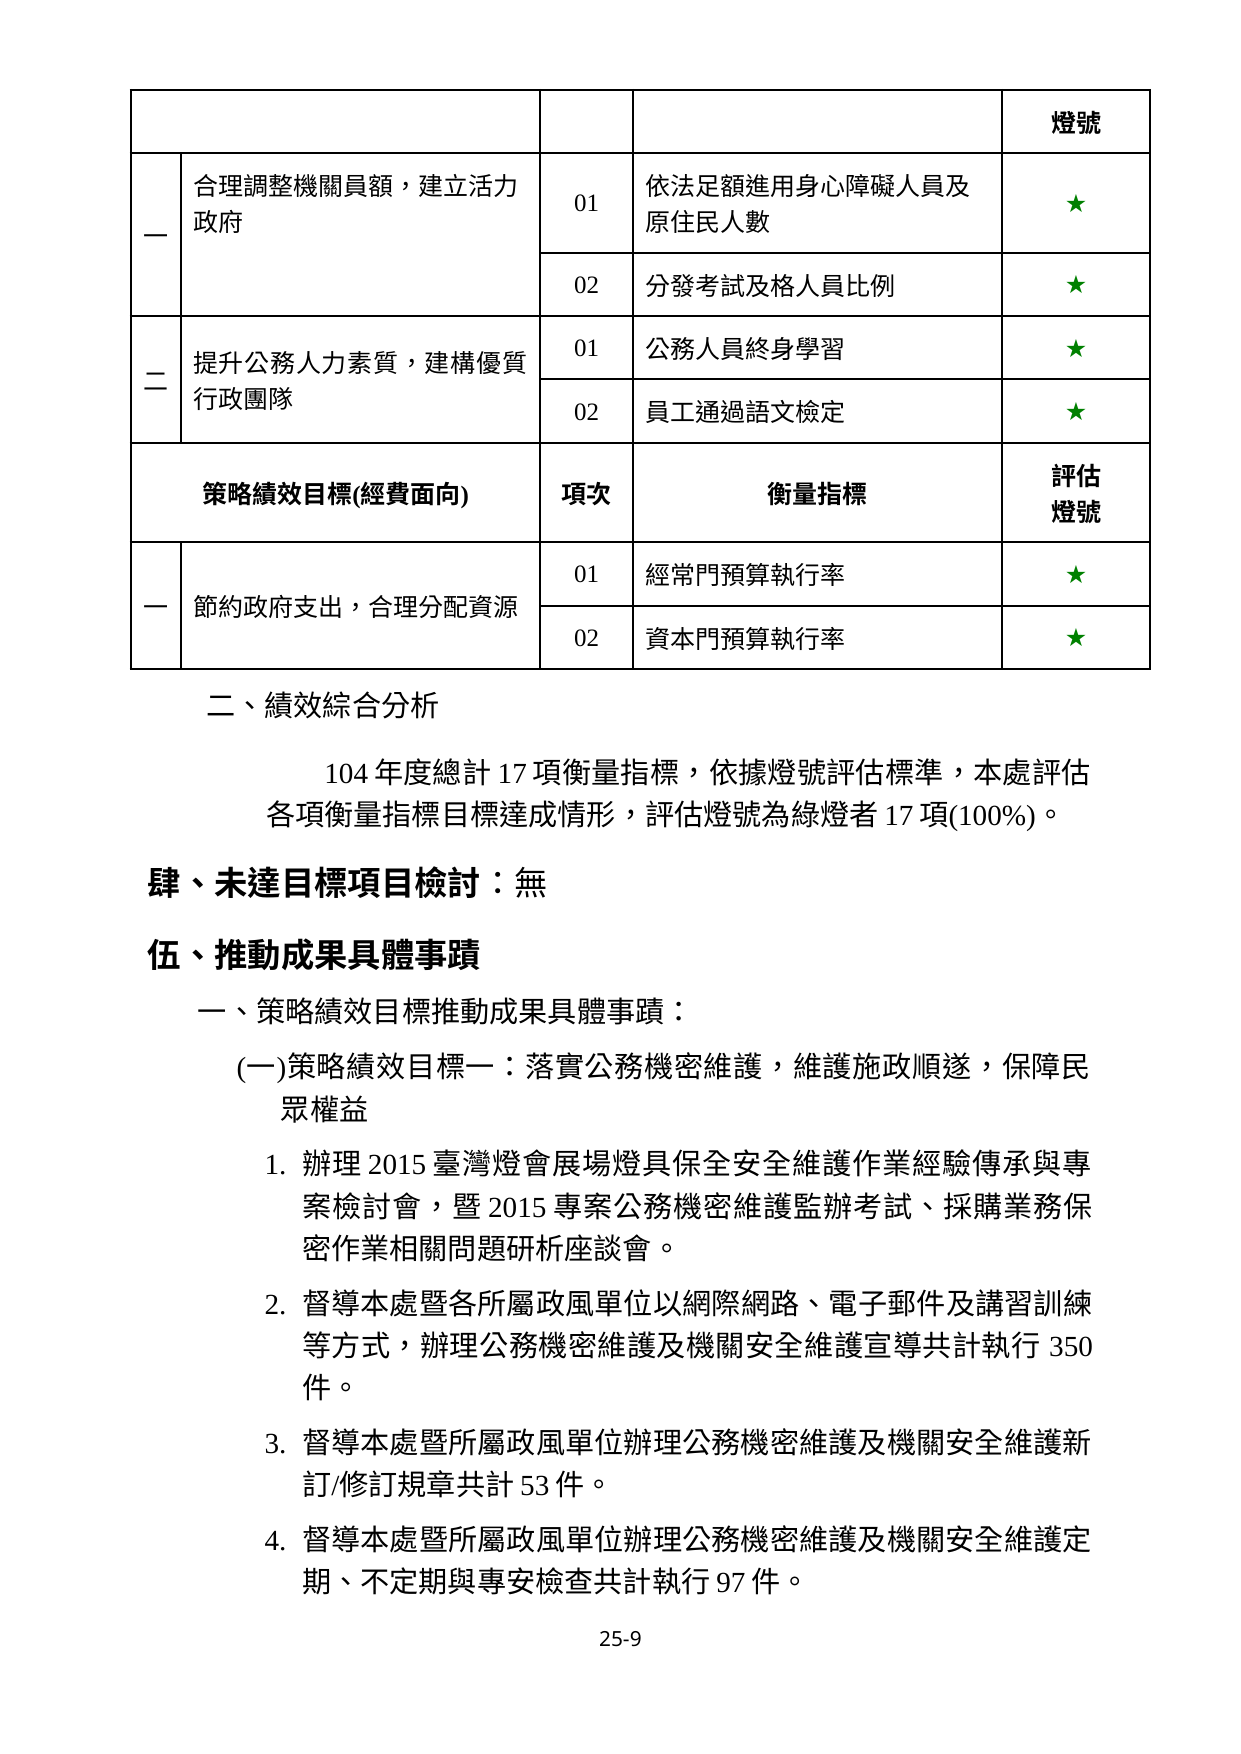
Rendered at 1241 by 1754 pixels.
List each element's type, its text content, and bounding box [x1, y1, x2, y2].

table_cell 評估 燈號 [1003, 444, 1149, 541]
table_cell 項次 [541, 444, 632, 541]
table_cell 一 [132, 543, 180, 668]
list 辦理2015臺灣燈會展場燈具保全安全維護作業經驗傳承與專案檢討會，暨2015專案公務機密維護監辦考試、採購業務保密作業相關問題研析座談會。 [264, 1141, 1092, 1268]
table_cell [132, 91, 539, 152]
table_cell 合理調整機關員額，建立活力政府 [182, 154, 539, 315]
table_cell 二 [132, 317, 180, 442]
table_cell ★ [1003, 154, 1149, 252]
table_cell [541, 91, 632, 152]
table_cell 節約政府支出，合理分配資源 [182, 543, 539, 668]
table_cell 策略績效目標(經費面向) [132, 444, 539, 541]
table_cell 員工通過語文檢定 [634, 380, 1001, 442]
text (一)策略績效目標一：落實公務機密維護，維護施政順遂，保障民眾權益 [236, 1044, 1092, 1128]
table_cell ★ [1003, 380, 1149, 442]
table_cell 燈號 [1003, 91, 1149, 152]
table_cell 一 [132, 154, 180, 315]
list 督導本處暨所屬政風單位辦理公務機密維護及機關安全維護定期、不定期與專安檢查共計執行97件。 [264, 1517, 1092, 1601]
table_cell 01 [541, 543, 632, 604]
table_cell 01 [541, 317, 632, 378]
table_cell 公務人員終身學習 [634, 317, 1001, 378]
table_cell 02 [541, 607, 632, 668]
table_cell 分發考試及格人員比例 [634, 254, 1001, 315]
list 督導本處暨各所屬政風單位以網際網路、電子郵件及講習訓練等方式，辦理公務機密維護及機關安全維護宣導共計執行350件。 [264, 1280, 1092, 1407]
text 一、策略績效目標推動成果具體事蹟： [198, 989, 1092, 1031]
table_cell 02 [541, 380, 632, 442]
table_cell 依法足額進用身心障礙人員及原住民人數 [634, 154, 1001, 252]
table_cell 提升公務人力素質，建構優質行政團隊 [182, 317, 539, 442]
table_cell 經常門預算執行率 [634, 543, 1001, 604]
list 督導本處暨所屬政風單位辦理公務機密維護及機關安全維護新訂/修訂規章共計53件。 [264, 1420, 1092, 1504]
text 肆、未達目標項目檢討：無 [148, 857, 1092, 905]
table_cell ★ [1003, 543, 1149, 604]
table_cell ★ [1003, 607, 1149, 668]
table_cell ★ [1003, 254, 1149, 315]
text 伍、推動成果具體事蹟 [148, 928, 1092, 977]
text 二、績效綜合分析 [148, 682, 1092, 725]
table_cell 02 [541, 254, 632, 315]
table_cell 資本門預算執行率 [634, 607, 1001, 668]
table_cell ★ [1003, 317, 1149, 378]
table_cell 01 [541, 154, 632, 252]
text 104年度總計17項衡量指標，依據燈號評估標準，本處評估各項衡量指標目標達成情形，評估燈號為綠燈者17項(100%)。 [266, 750, 1092, 834]
table_cell [634, 91, 1001, 152]
table_cell 衡量指標 [634, 444, 1001, 541]
